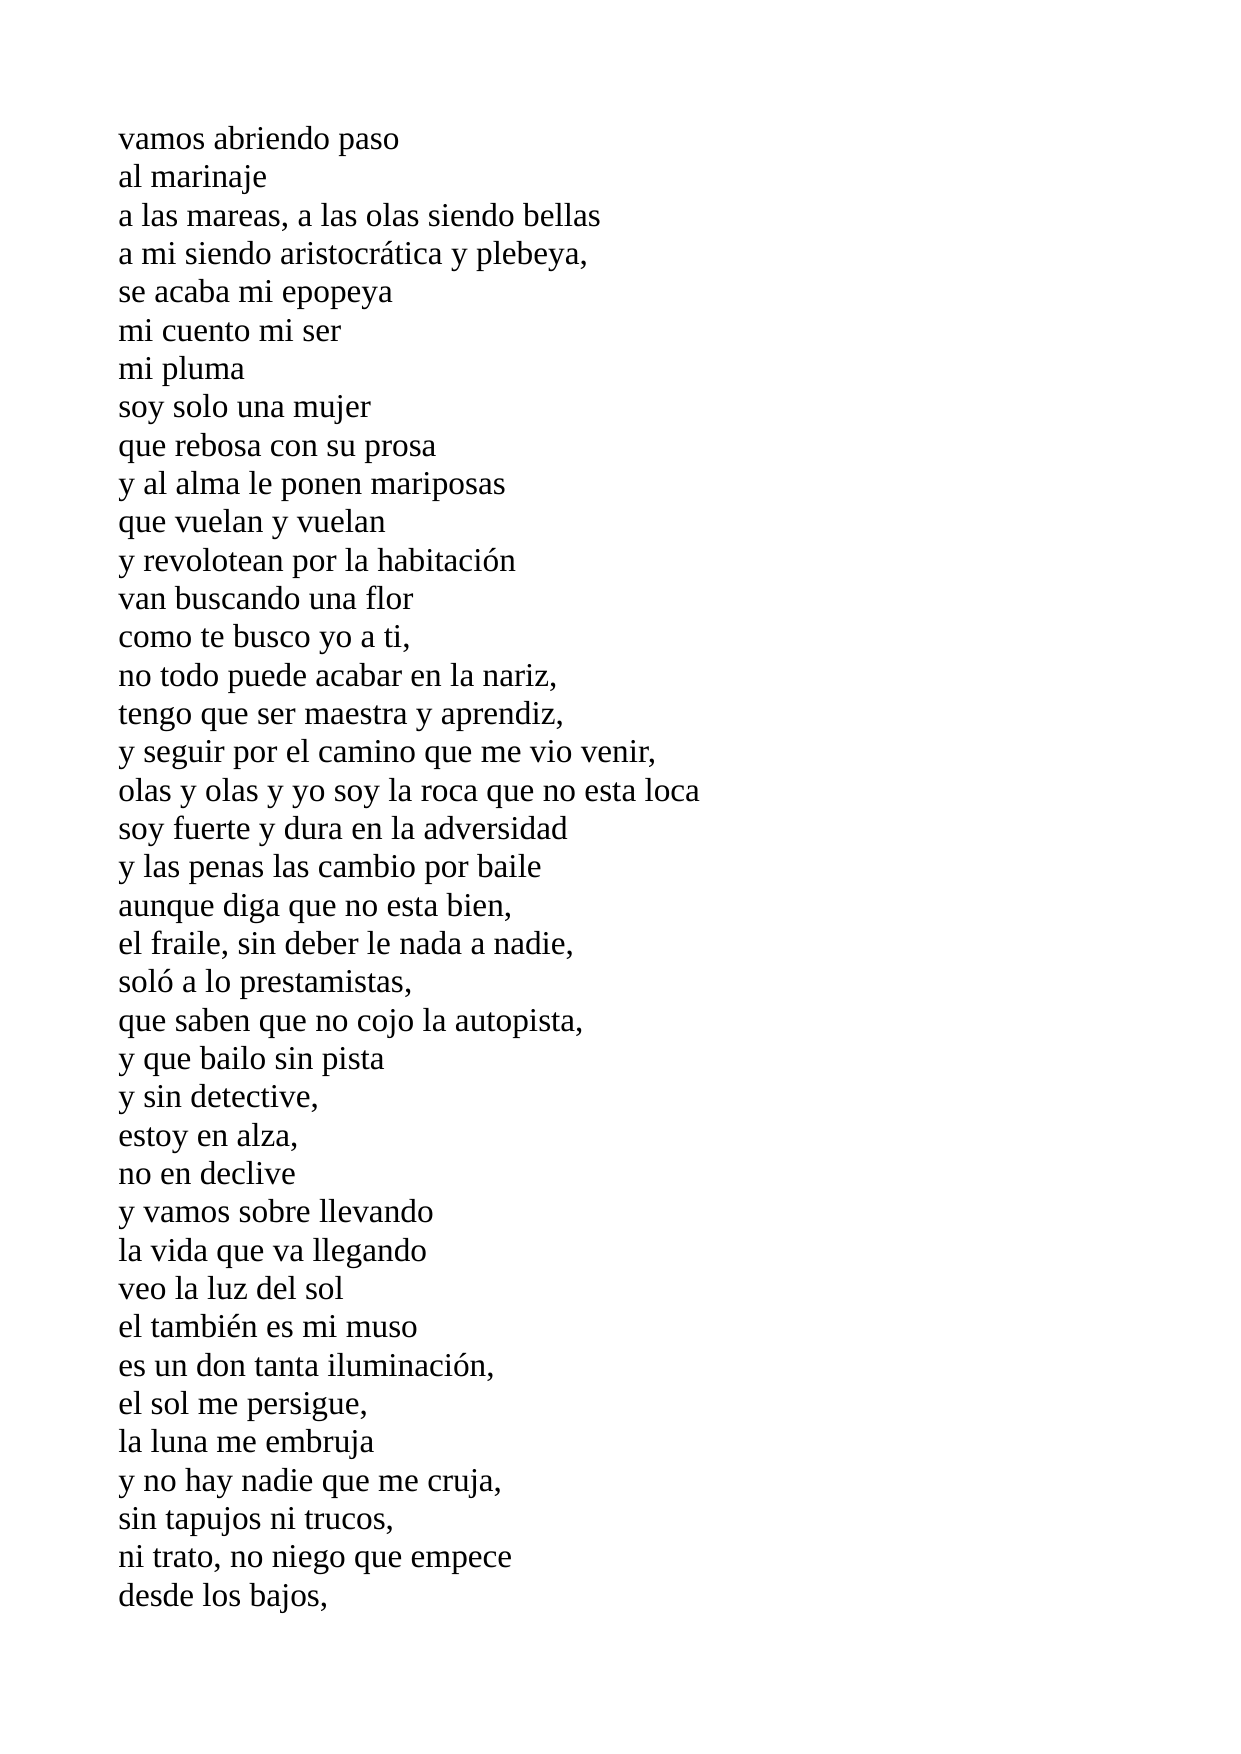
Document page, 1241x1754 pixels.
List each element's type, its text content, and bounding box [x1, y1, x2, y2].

text a mi siendo aristocrática y plebeya, [118, 233, 1122, 271]
text soy fuerte y dura en la adversidad [118, 808, 1122, 846]
text no todo puede acabar en la nariz, [118, 655, 1122, 693]
text se acaba mi epopeya [118, 271, 1122, 310]
text estoy en alza, [118, 1115, 1122, 1153]
text mi cuento mi ser [118, 310, 1122, 348]
text es un don tanta iluminación, [118, 1345, 1122, 1383]
text la luna me embruja [118, 1421, 1122, 1460]
text el sol me persigue, [118, 1383, 1122, 1421]
text y al alma le ponen mariposas [118, 463, 1122, 501]
text soy solo una mujer [118, 386, 1122, 425]
text la vida que va llegando [118, 1230, 1122, 1268]
text a las mareas, a las olas siendo bellas [118, 195, 1122, 233]
text ni trato, no niego que empece [118, 1536, 1122, 1575]
text tengo que ser maestra y aprendiz, [118, 693, 1122, 731]
text que saben que no cojo la autopista, [118, 1000, 1122, 1038]
text y que bailo sin pista [118, 1038, 1122, 1076]
text vamos abriendo paso [118, 118, 1122, 156]
text como te busco yo a ti, [118, 616, 1122, 655]
text y vamos sobre llevando [118, 1191, 1122, 1230]
text aunque diga que no esta bien, [118, 885, 1122, 923]
text y sin detective, [118, 1076, 1122, 1115]
text que vuelan y vuelan [118, 501, 1122, 540]
text olas y olas y yo soy la roca que no esta loca [118, 770, 1122, 808]
text mi pluma [118, 348, 1122, 386]
text soló a lo prestamistas, [118, 961, 1122, 1000]
text desde los bajos, [118, 1575, 1122, 1613]
text sin tapujos ni trucos, [118, 1498, 1122, 1536]
text que rebosa con su prosa [118, 425, 1122, 463]
text el fraile, sin deber le nada a nadie, [118, 923, 1122, 961]
text van buscando una flor [118, 578, 1122, 616]
text y las penas las cambio por baile [118, 846, 1122, 885]
text al marinaje [118, 156, 1122, 195]
text veo la luz del sol [118, 1268, 1122, 1306]
text y revolotean por la habitación [118, 540, 1122, 578]
text el también es mi muso [118, 1306, 1122, 1345]
text y seguir por el camino que me vio venir, [118, 731, 1122, 770]
text no en declive [118, 1153, 1122, 1191]
text y no hay nadie que me cruja, [118, 1460, 1122, 1498]
